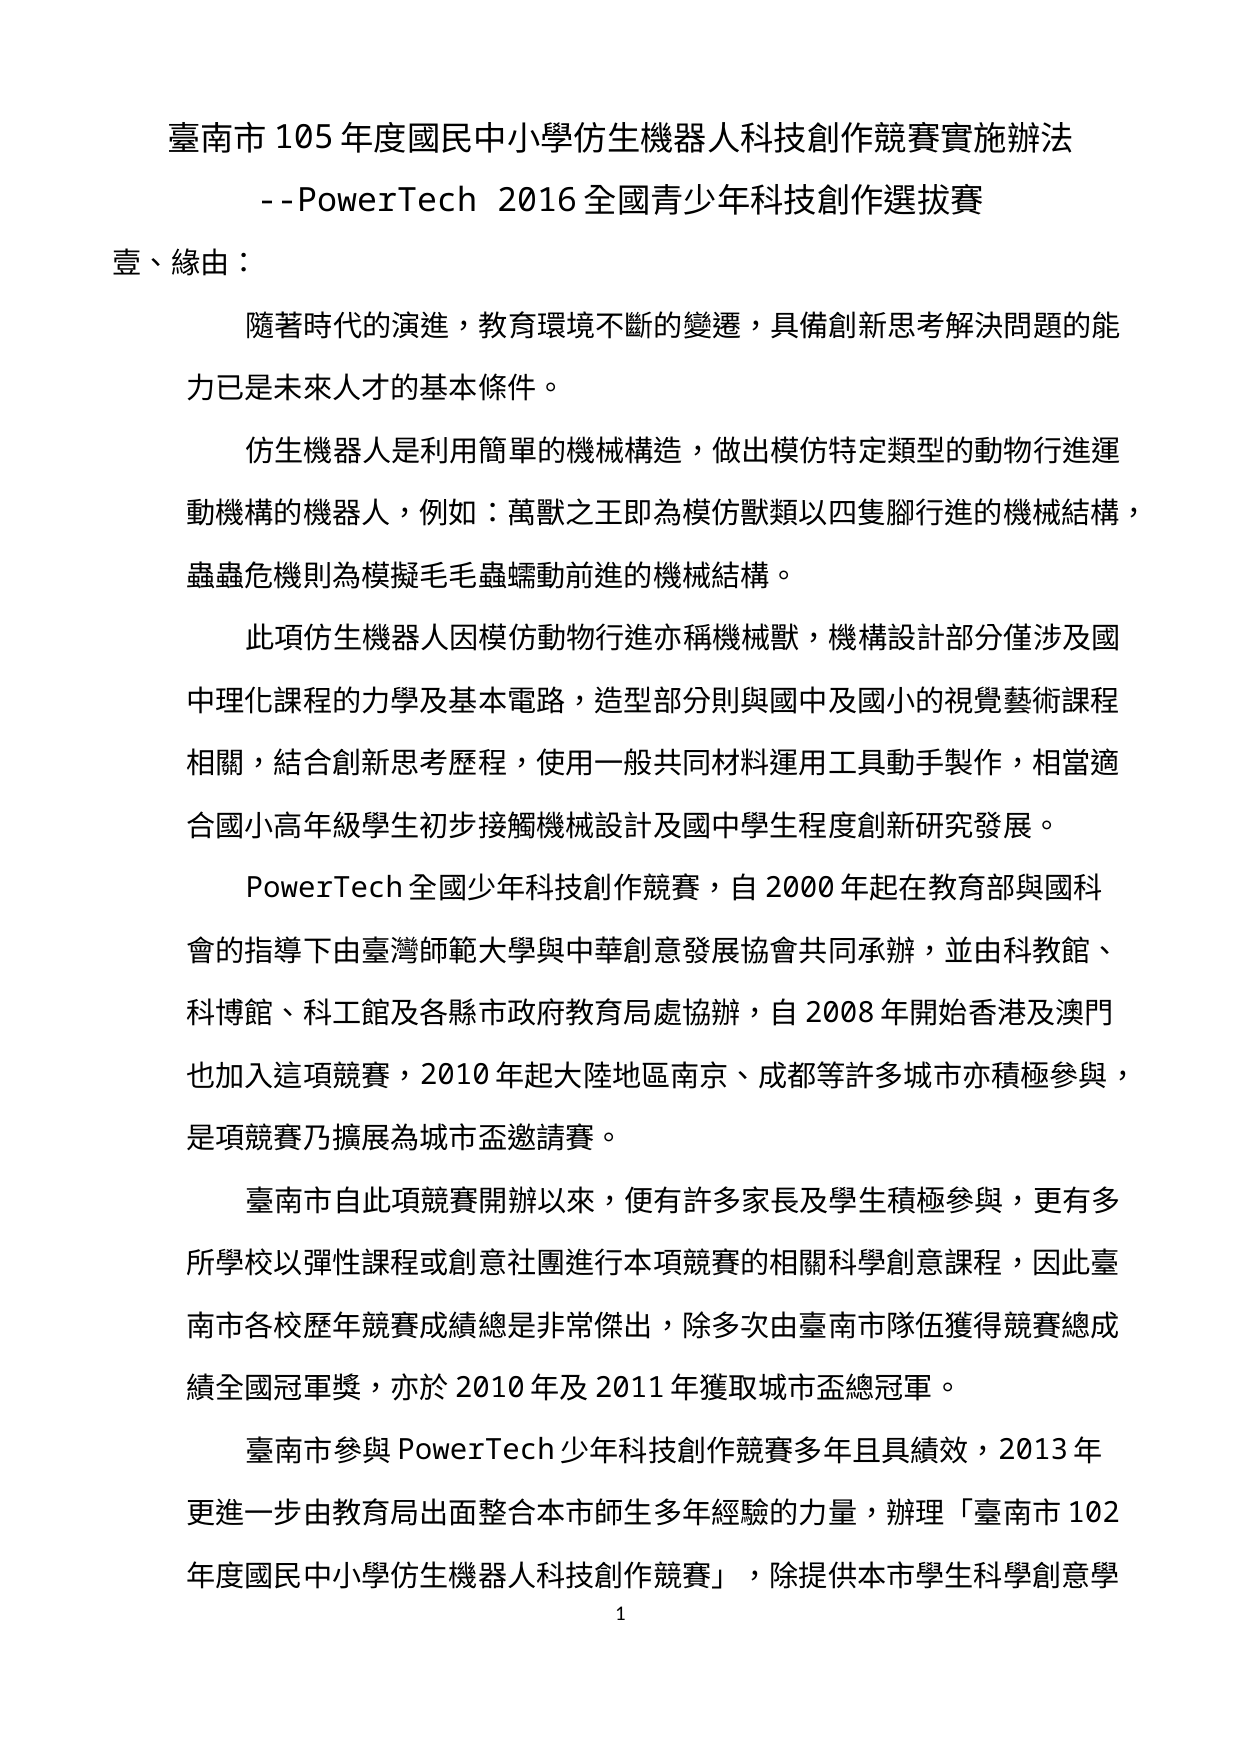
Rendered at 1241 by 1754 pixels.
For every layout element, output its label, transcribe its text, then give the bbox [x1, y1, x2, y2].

text --PowerTech 2016全國青少年科技創作選拔賽 [112, 157, 1128, 219]
text 臺南市自此項競賽開辦以來，便有許多家長及學生積極參與，更有多所學校以彈性課程或創意社團進行本項競賽的相關科學創意課程，因此臺南市各校歷年競賽成績總是非常傑出，除多次由臺南市隊伍獲得競賽總成績全國冠軍獎，亦於2010年及2011年獲取城市盃總冠軍。 [186, 1157, 1128, 1407]
text 臺南市參與PowerTech少年科技創作競賽多年且具績效，2013年更進一步由教育局出面整合本市師生多年經驗的力量，辦理「臺南市102年度國民中小學仿生機器人科技創作競賽」，除提供本市學生科學創意學 [186, 1407, 1128, 1594]
text 此項仿生機器人因模仿動物行進亦稱機械獸，機構設計部分僅涉及國中理化課程的力學及基本電路，造型部分則與國中及國小的視覺藝術課程相關，結合創新思考歷程，使用一般共同材料運用工具動手製作，相當適合國小高年級學生初步接觸機械設計及國中學生程度創新研究發展。 [186, 594, 1128, 844]
text 臺南市105年度國民中小學仿生機器人科技創作競賽實施辦法 [112, 94, 1128, 157]
text PowerTech全國少年科技創作競賽，自2000年起在教育部與國科會的指導下由臺灣師範大學與中華創意發展協會共同承辦，並由科教館、科博館、科工館及各縣市政府教育局處協辦，自2008年開始香港及澳門也加入這項競賽，2010年起大陸地區南京、成都等許多城市亦積極參與，是項競賽乃擴展為城市盃邀請賽。 [186, 844, 1128, 1157]
text 隨著時代的演進，教育環境不斷的變遷，具備創新思考解決問題的能力已是未來人才的基本條件。 [186, 282, 1128, 407]
text 壹、緣由： [112, 219, 1128, 282]
text 仿生機器人是利用簡單的機械構造，做出模仿特定類型的動物行進運動機構的機器人，例如：萬獸之王即為模仿獸類以四隻腳行進的機械結構，蟲蟲危機則為模擬毛毛蟲蠕動前進的機械結構。 [186, 407, 1128, 594]
